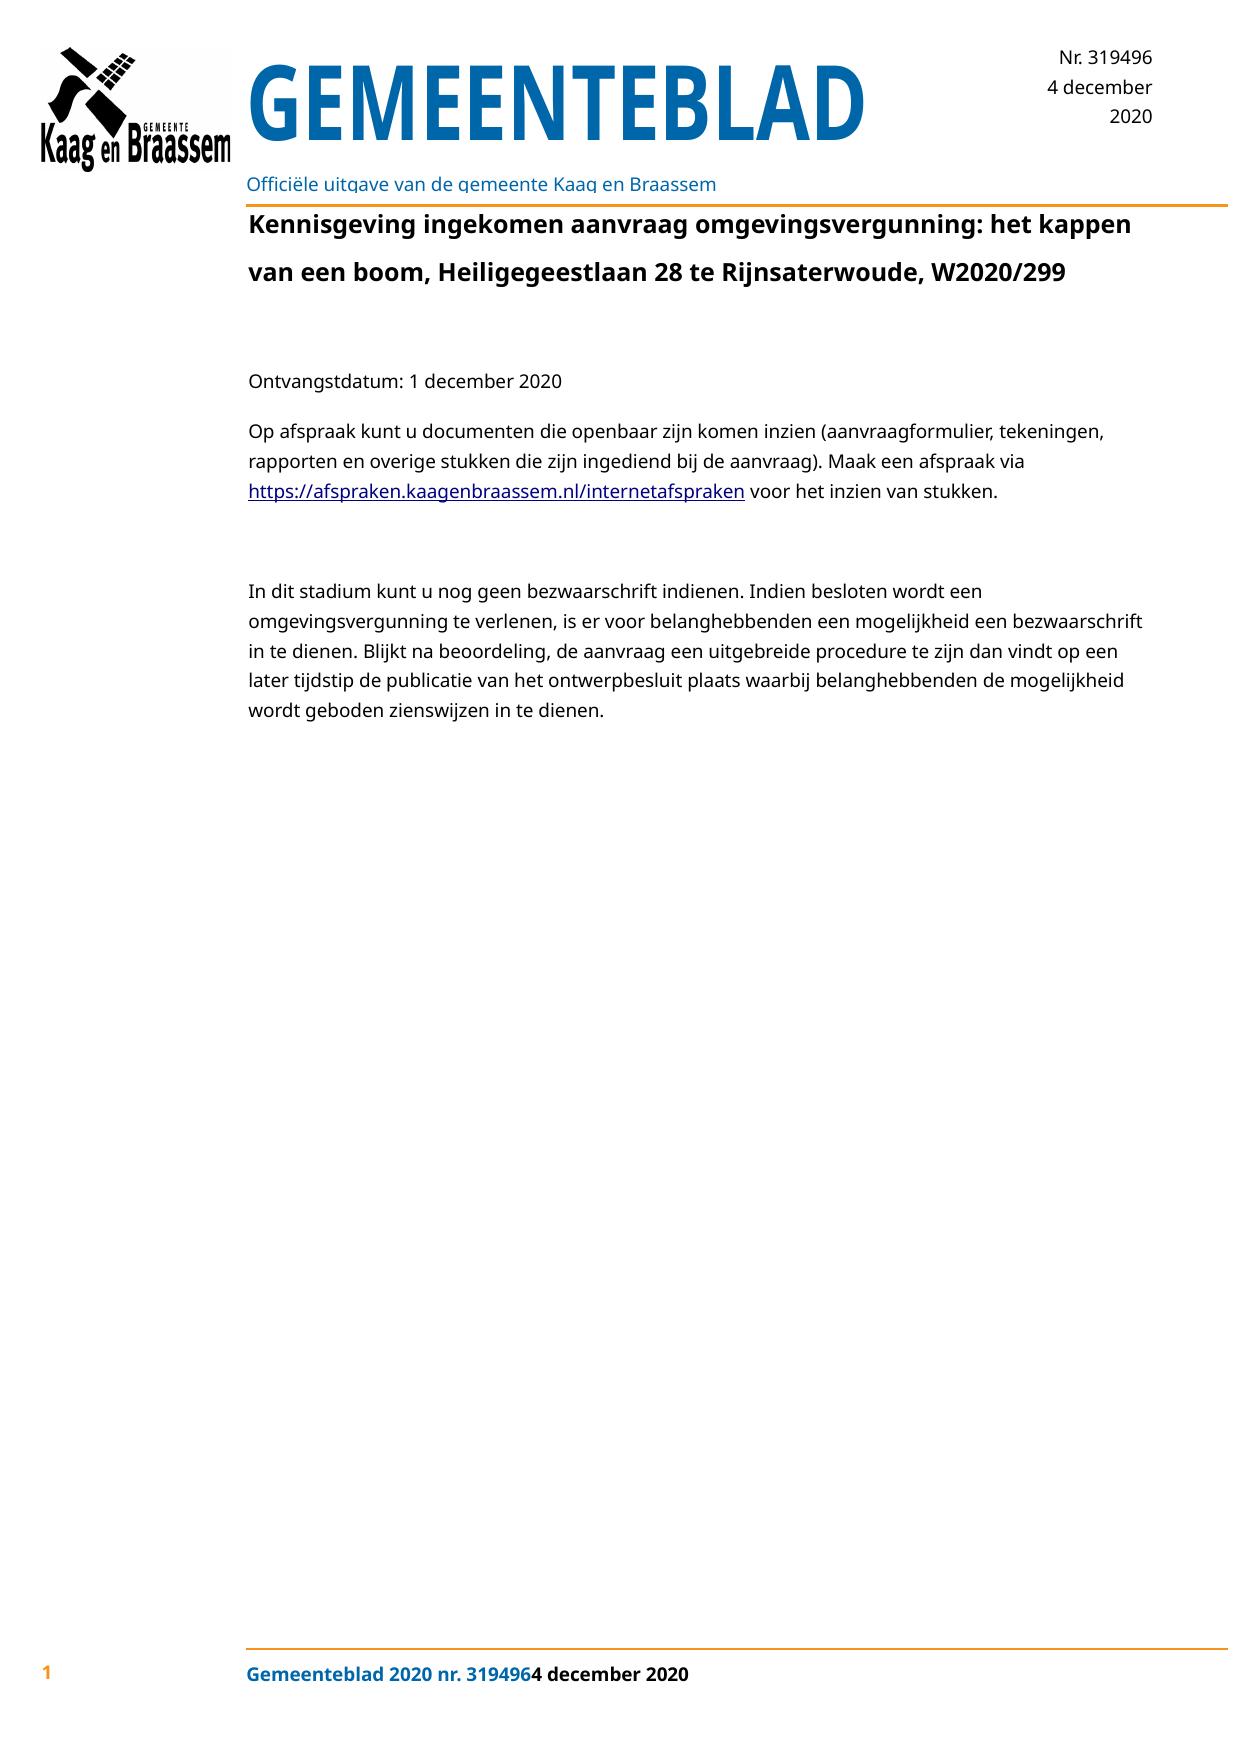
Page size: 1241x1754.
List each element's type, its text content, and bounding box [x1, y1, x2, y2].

text Kennisgeving ingekomen aanvraag omgevingsvergunning: het kappen van een boom, Heiligegeestlaan 28 te Rijnsaterwoude, W2020/299 [248, 207, 1152, 288]
picture [41, 47, 231, 172]
text In dit stadium kunt u nog geen bezwaarschrift indienen. Indien besloten wordt een omgevingsvergunning te verlenen, is er voor belanghebbenden een mogelijkheid een bezwaarschrift in te dienen. Blijkt na beoordeling, de aanvraag een uitgebreide procedure te zijn dan vindt op een later tijdstip de publicatie van het ontwerpbesluit plaats waarbij belanghebbenden de mogelijkheid wordt geboden zienswijzen in te dienen. [248, 579, 1152, 723]
text Ontvangstdatum: 1 december 2020 [248, 368, 1152, 394]
text Op afspraak kunt u documenten die openbaar zijn komen inzien (aanvraagformulier, tekeningen, rapporten en overige stukken die zijn ingediend bij de aanvraag). Maak een afspraak via https://afspraken.kaagenbraassem.nl/internetafspraken voor het inzien van stukken. [248, 419, 1152, 504]
